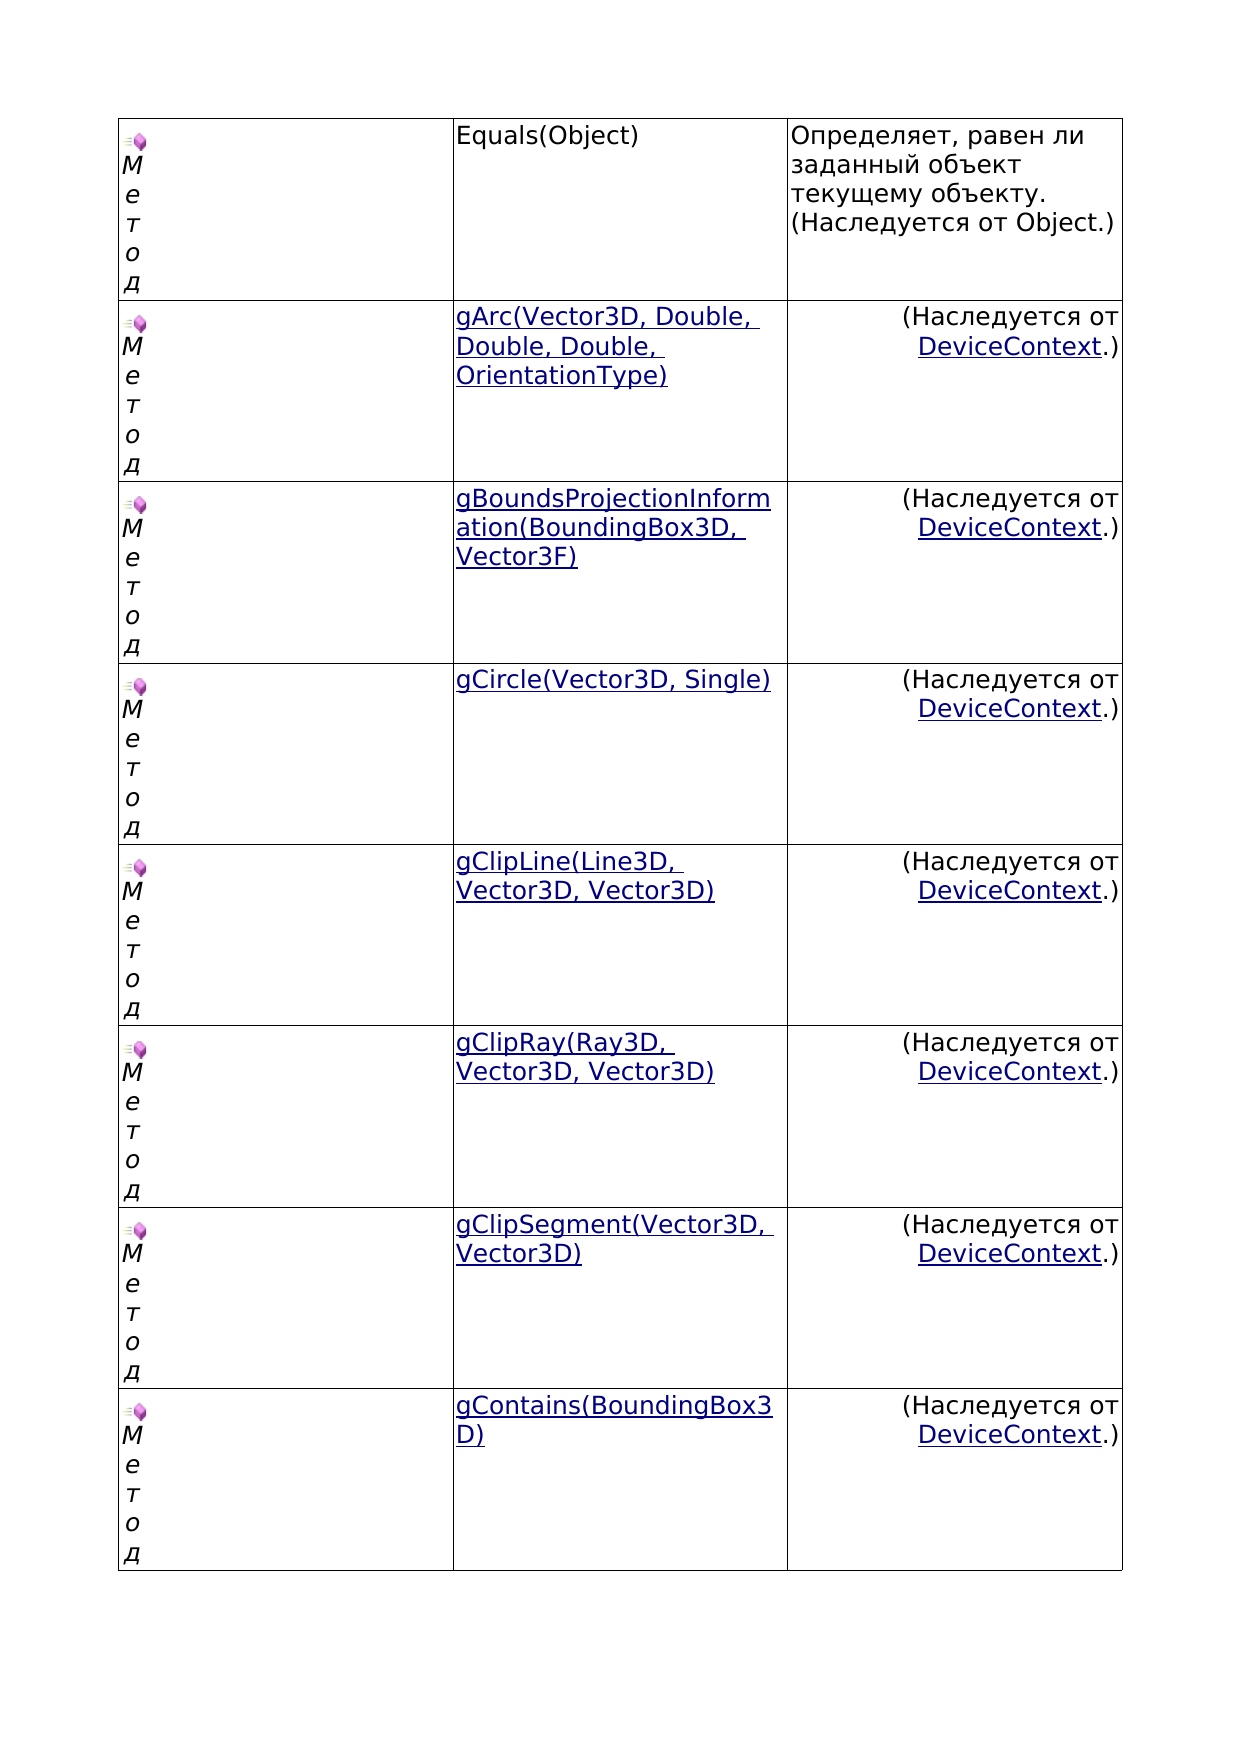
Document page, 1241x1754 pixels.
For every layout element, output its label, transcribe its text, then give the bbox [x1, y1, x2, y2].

table_cell (Наследуется от DeviceContext.) [788, 482, 1122, 662]
table_cell [119, 301, 453, 481]
table_cell gCircle(Vector3D, Single) [454, 664, 787, 844]
table_cell gArc(Vector3D, Double, Double, Double, OrientationType) [454, 301, 787, 481]
picture [121, 315, 147, 333]
table_cell [119, 1389, 453, 1570]
table_cell [119, 482, 453, 662]
picture [121, 1041, 147, 1059]
table_cell gBoundsProjectionInformation(BoundingBox3D, Vector3F) [454, 482, 787, 662]
table_cell Определяет, равен ли заданный объект текущему объекту. (Наследуется от Object.) [788, 119, 1122, 299]
table_cell [119, 845, 453, 1025]
table_cell (Наследуется от DeviceContext.) [788, 845, 1122, 1025]
table_cell [119, 1026, 453, 1207]
picture [121, 859, 147, 877]
table_cell [119, 1208, 453, 1388]
table_cell (Наследуется от DeviceContext.) [788, 1389, 1122, 1570]
table_cell (Наследуется от DeviceContext.) [788, 664, 1122, 844]
table_cell Equals(Object) [454, 119, 787, 299]
table_cell gContains(BoundingBox3D) [454, 1389, 787, 1570]
table_cell (Наследуется от DeviceContext.) [788, 1208, 1122, 1388]
table_cell [119, 119, 453, 299]
picture [121, 1403, 147, 1421]
picture [121, 496, 147, 514]
picture [121, 678, 147, 696]
table_cell gClipLine(Line3D, Vector3D, Vector3D) [454, 845, 787, 1025]
picture [121, 133, 147, 151]
picture [121, 1222, 147, 1240]
table_cell (Наследуется от DeviceContext.) [788, 1026, 1122, 1207]
table_cell gClipRay(Ray3D, Vector3D, Vector3D) [454, 1026, 787, 1207]
table_cell gClipSegment(Vector3D, Vector3D) [454, 1208, 787, 1388]
table_cell (Наследуется от DeviceContext.) [788, 301, 1122, 481]
table_cell [119, 664, 453, 844]
